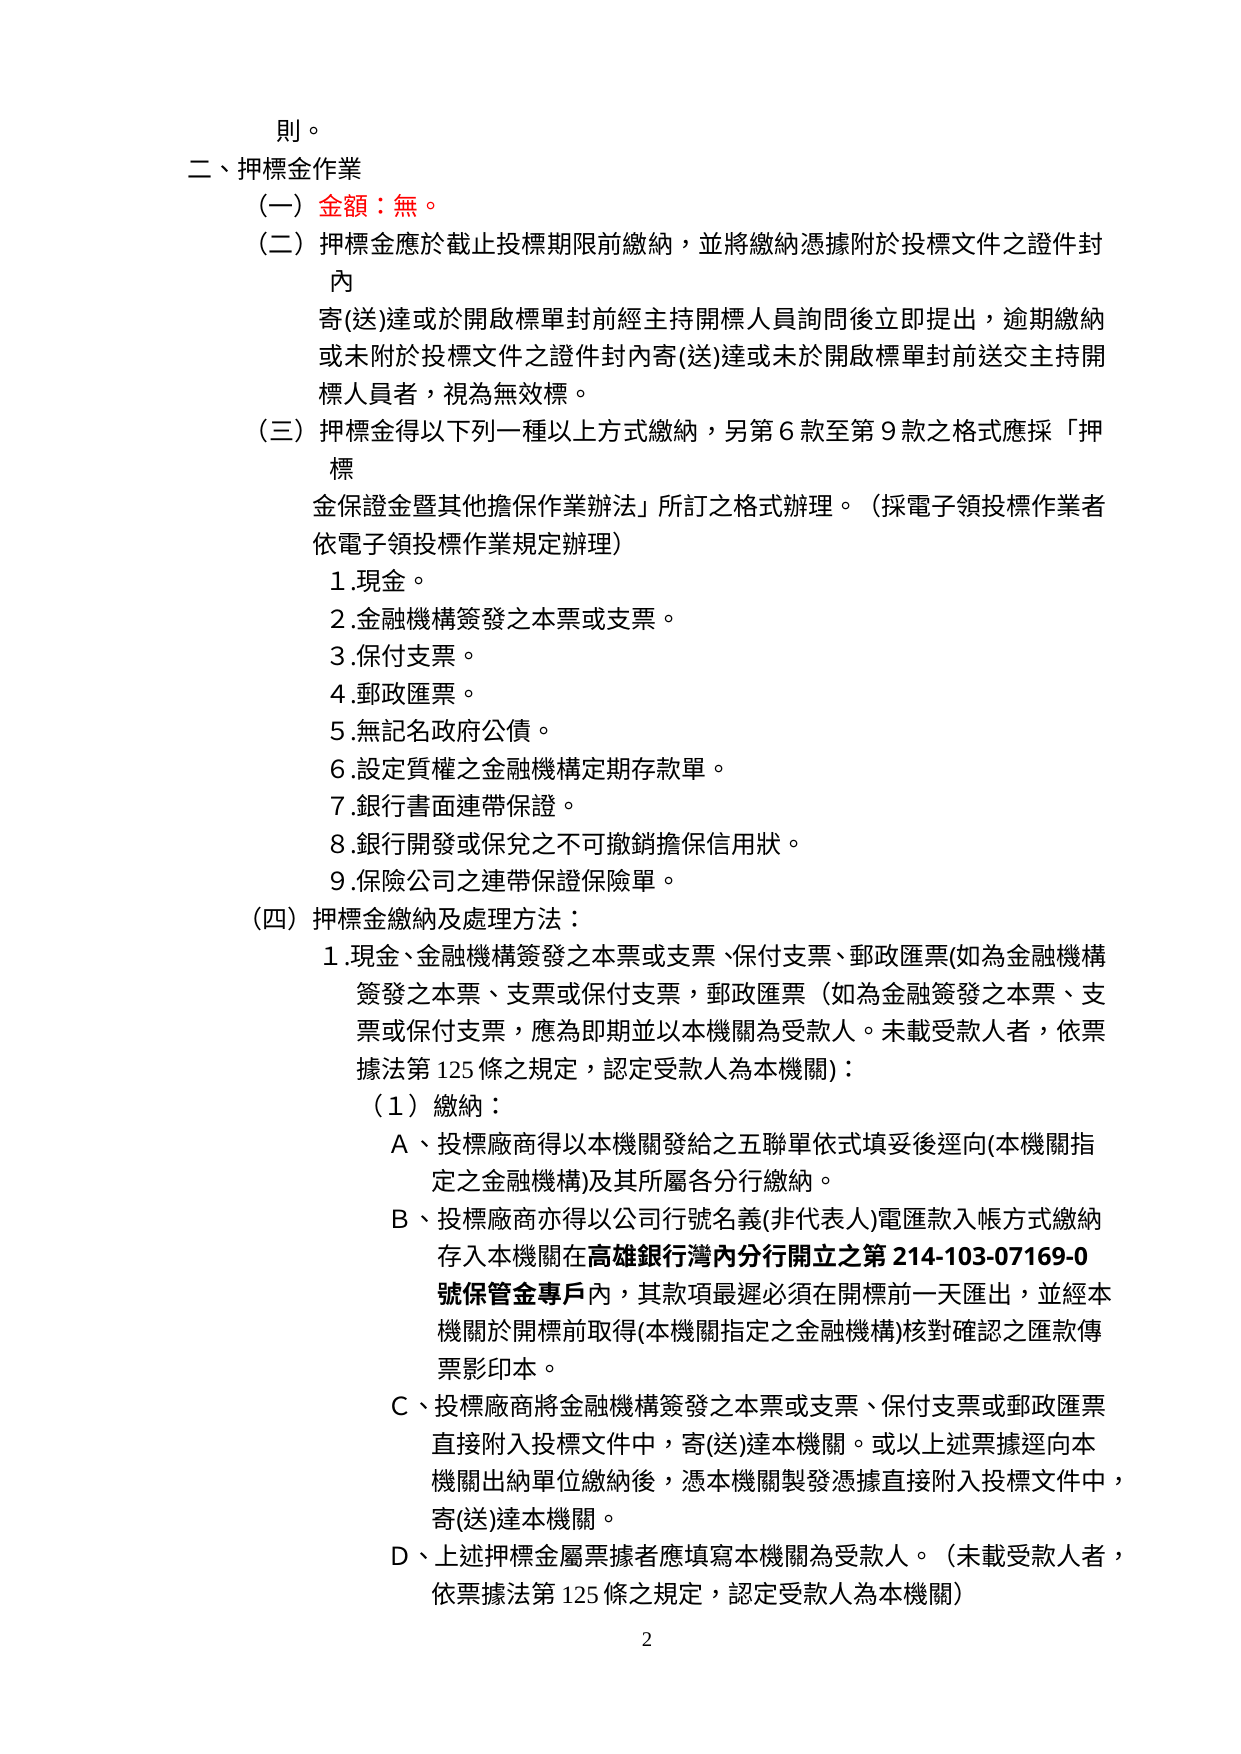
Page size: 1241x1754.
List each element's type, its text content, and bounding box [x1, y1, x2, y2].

text 寄(送)達或於開啟標單封前經主持開標人員詢問後立即提出，逾期繳納或未附於投標文件之證件封內寄(送)達或未於開啟標單封前送交主持開標人員者，視為無效標。 [318, 298, 1106, 411]
text Ｂ、投標廠商亦得以公司行號名義(非代表人)電匯款入帳方式繳納存入本機關在高雄銀行灣內分行開立之第214-103-07169-0號保管金專戶內，其款項最遲必須在開標前一天匯出，並經本機關於開標前取得(本機關指定之金融機構)核對確認之匯款傳票影印本。 [387, 1198, 1114, 1386]
text ２.金融機構簽發之本票或支票。 [187, 598, 1106, 636]
text ８.銀行開發或保兌之不可撤銷擔保信用狀。 [187, 823, 1106, 861]
text １.現金、金融機構簽發之本票或支票、保付支票、郵政匯票(如為金融機構簽發之本票、支票或保付支票，郵政匯票（如為金融簽發之本票、支票或保付支票，應為即期並以本機關為受款人。未載受款人者，依票據法第125條之規定，認定受款人為本機關)： [319, 936, 1106, 1086]
text （１）繳納： [187, 1086, 1106, 1123]
text 金保證金暨其他擔保作業辦法」所訂之格式辦理。（採電子領投標作業者，依電子領投標作業規定辦理） [312, 486, 1106, 561]
text （三）押標金得以下列一種以上方式繳納，另第６款至第９款之格式應採「押標 [244, 411, 1106, 486]
text １.現金。 [187, 561, 1106, 598]
text ３.保付支票。 [187, 636, 1106, 673]
text （一）金額：無。 [243, 186, 1106, 223]
text ４.郵政匯票。 [187, 673, 1106, 711]
text ９.保險公司之連帶保證保險單。 [187, 861, 1106, 898]
text ５.無記名政府公債。 [187, 711, 1106, 748]
text （二）押標金應於截止投標期限前繳納，並將繳納憑據附於投標文件之證件封內 [243, 223, 1106, 298]
text Ａ、投標廠商得以本機關發給之五聯單依式填妥後逕向(本機關指定之金融機構)及其所屬各分行繳納。 [387, 1123, 1106, 1198]
text ６.設定質權之金融機構定期存款單。 [187, 748, 1106, 786]
text 二、押標金作業 [187, 148, 1106, 186]
text 則。 [237, 111, 1106, 148]
text Ｃ、投標廠商將金融機構簽發之本票或支票、保付支票或郵政匯票直接附入投標文件中，寄(送)達本機關。或以上述票據逕向本機關出納單位繳納後，憑本機關製發憑據直接附入投標文件中，寄(送)達本機關。 [387, 1386, 1106, 1536]
text Ｄ、上述押標金屬票據者應填寫本機關為受款人。（未載受款人者，依票據法第125條之規定，認定受款人為本機關） [387, 1536, 1106, 1611]
text （四）押標金繳納及處理方法： [187, 898, 1106, 936]
text ７.銀行書面連帶保證。 [187, 786, 1106, 823]
